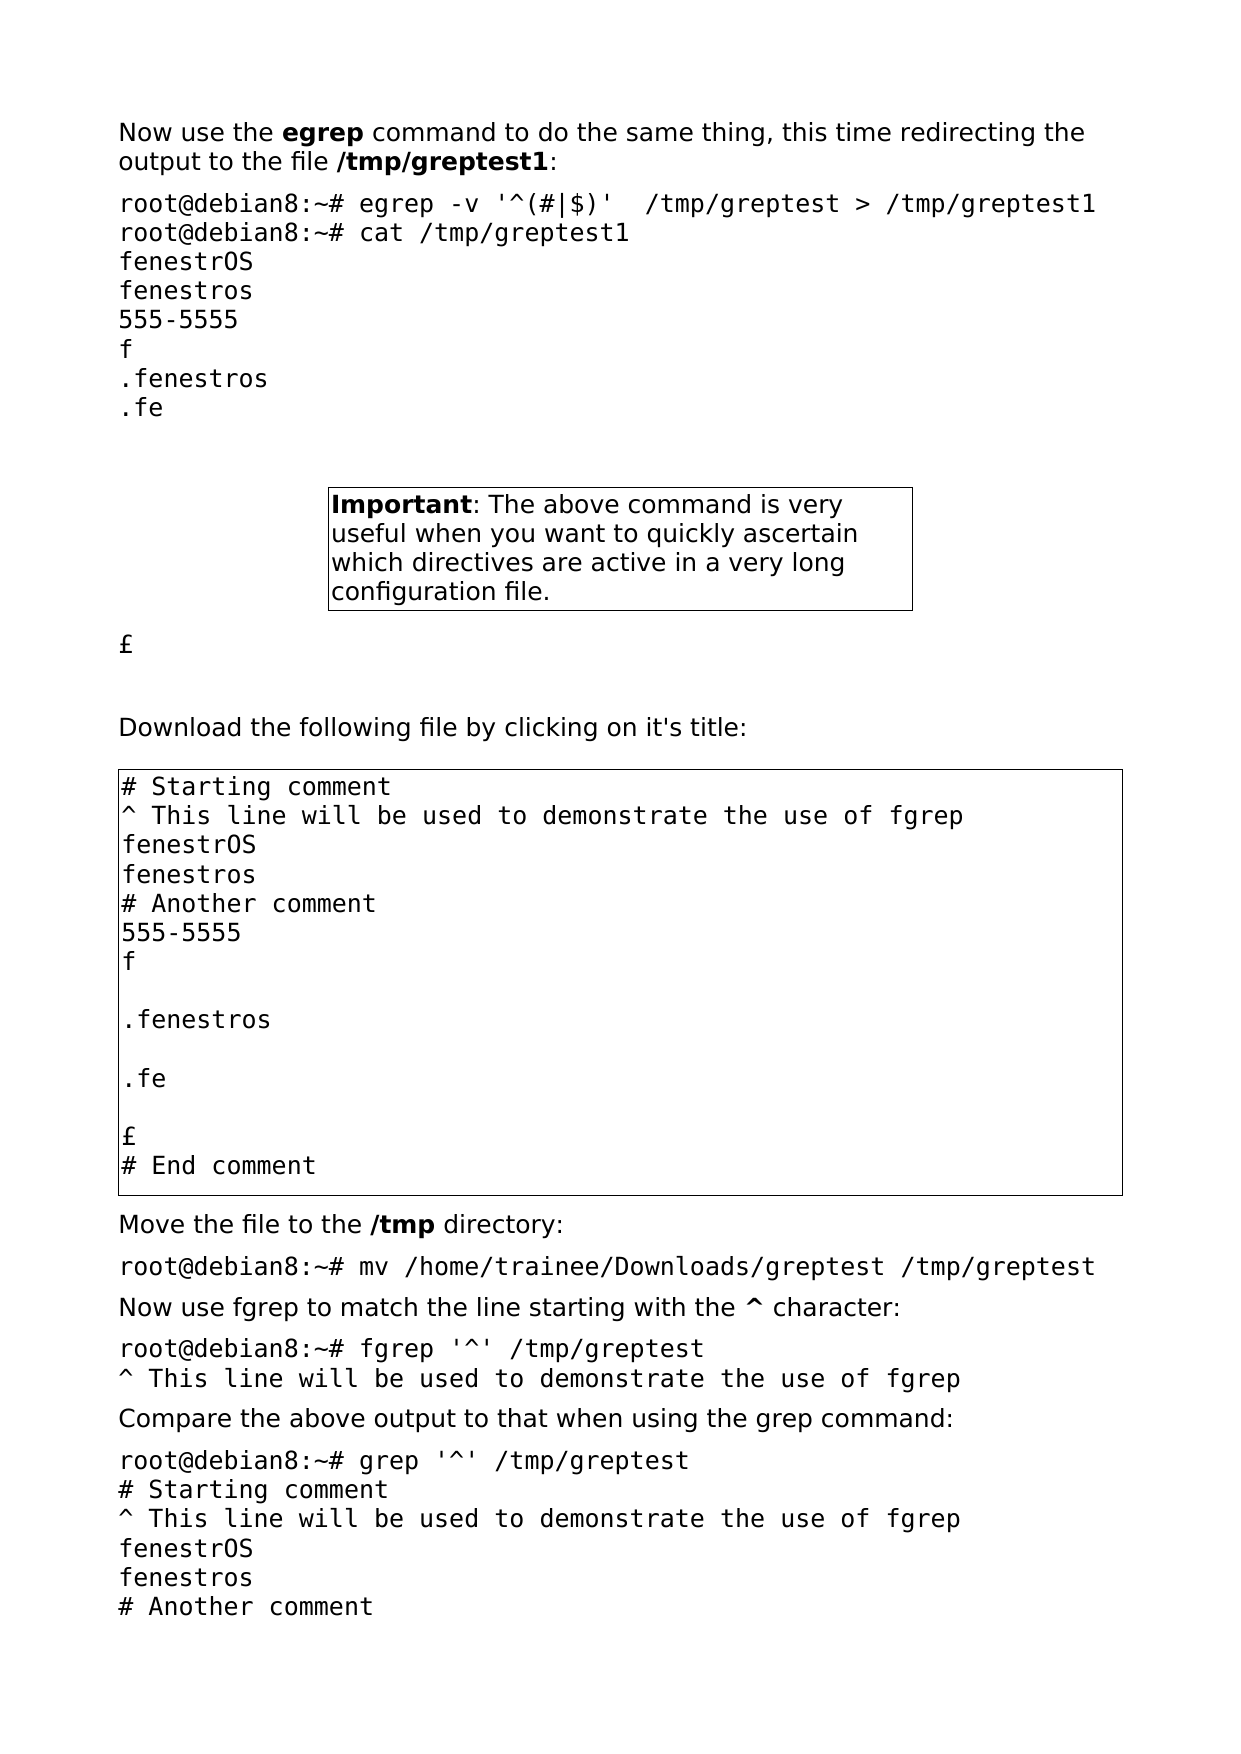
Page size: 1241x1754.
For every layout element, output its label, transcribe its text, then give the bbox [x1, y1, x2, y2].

text Now use the egrep command to do the same thing, this time redirecting the output to the file /tmp/greptest1: [118, 118, 1122, 176]
table_header # Starting comment ^ This line will be used to demonstrate the use of fgrep fenestrOS fenestros # Another comment 555-5555 f .fenestros .fe £ # End comment [119, 770, 1122, 1195]
text root@debian8:~# egrep -v '^(#|$)' /tmp/greptest > /tmp/greptest1 root@debian8:~# cat /tmp/greptest1 fenestrOS fenestros 555-5555 f .fenestros .fe £ [118, 189, 1122, 659]
text root@debian8:~# fgrep '^' /tmp/greptest ^ This line will be used to demonstrate the use of fgrep [118, 1334, 1122, 1393]
text root@debian8:~# grep '^' /tmp/greptest # Starting comment ^ This line will be used to demonstrate the use of fgrep fenestrOS fenestros # Another comment [118, 1446, 1122, 1621]
text Download the following file by clicking on it's title: [118, 713, 1122, 742]
table_header Important: The above command is very useful when you want to quickly ascertain which directives are active in a very long configuration file. [329, 488, 912, 609]
text Now use fgrep to match the line starting with the ^ character: [118, 1293, 1122, 1322]
text Move the file to the /tmp directory: [118, 1210, 1122, 1239]
text Compare the above output to that when using the grep command: [118, 1405, 1122, 1434]
text root@debian8:~# mv /home/trainee/Downloads/greptest /tmp/greptest [118, 1252, 1122, 1281]
